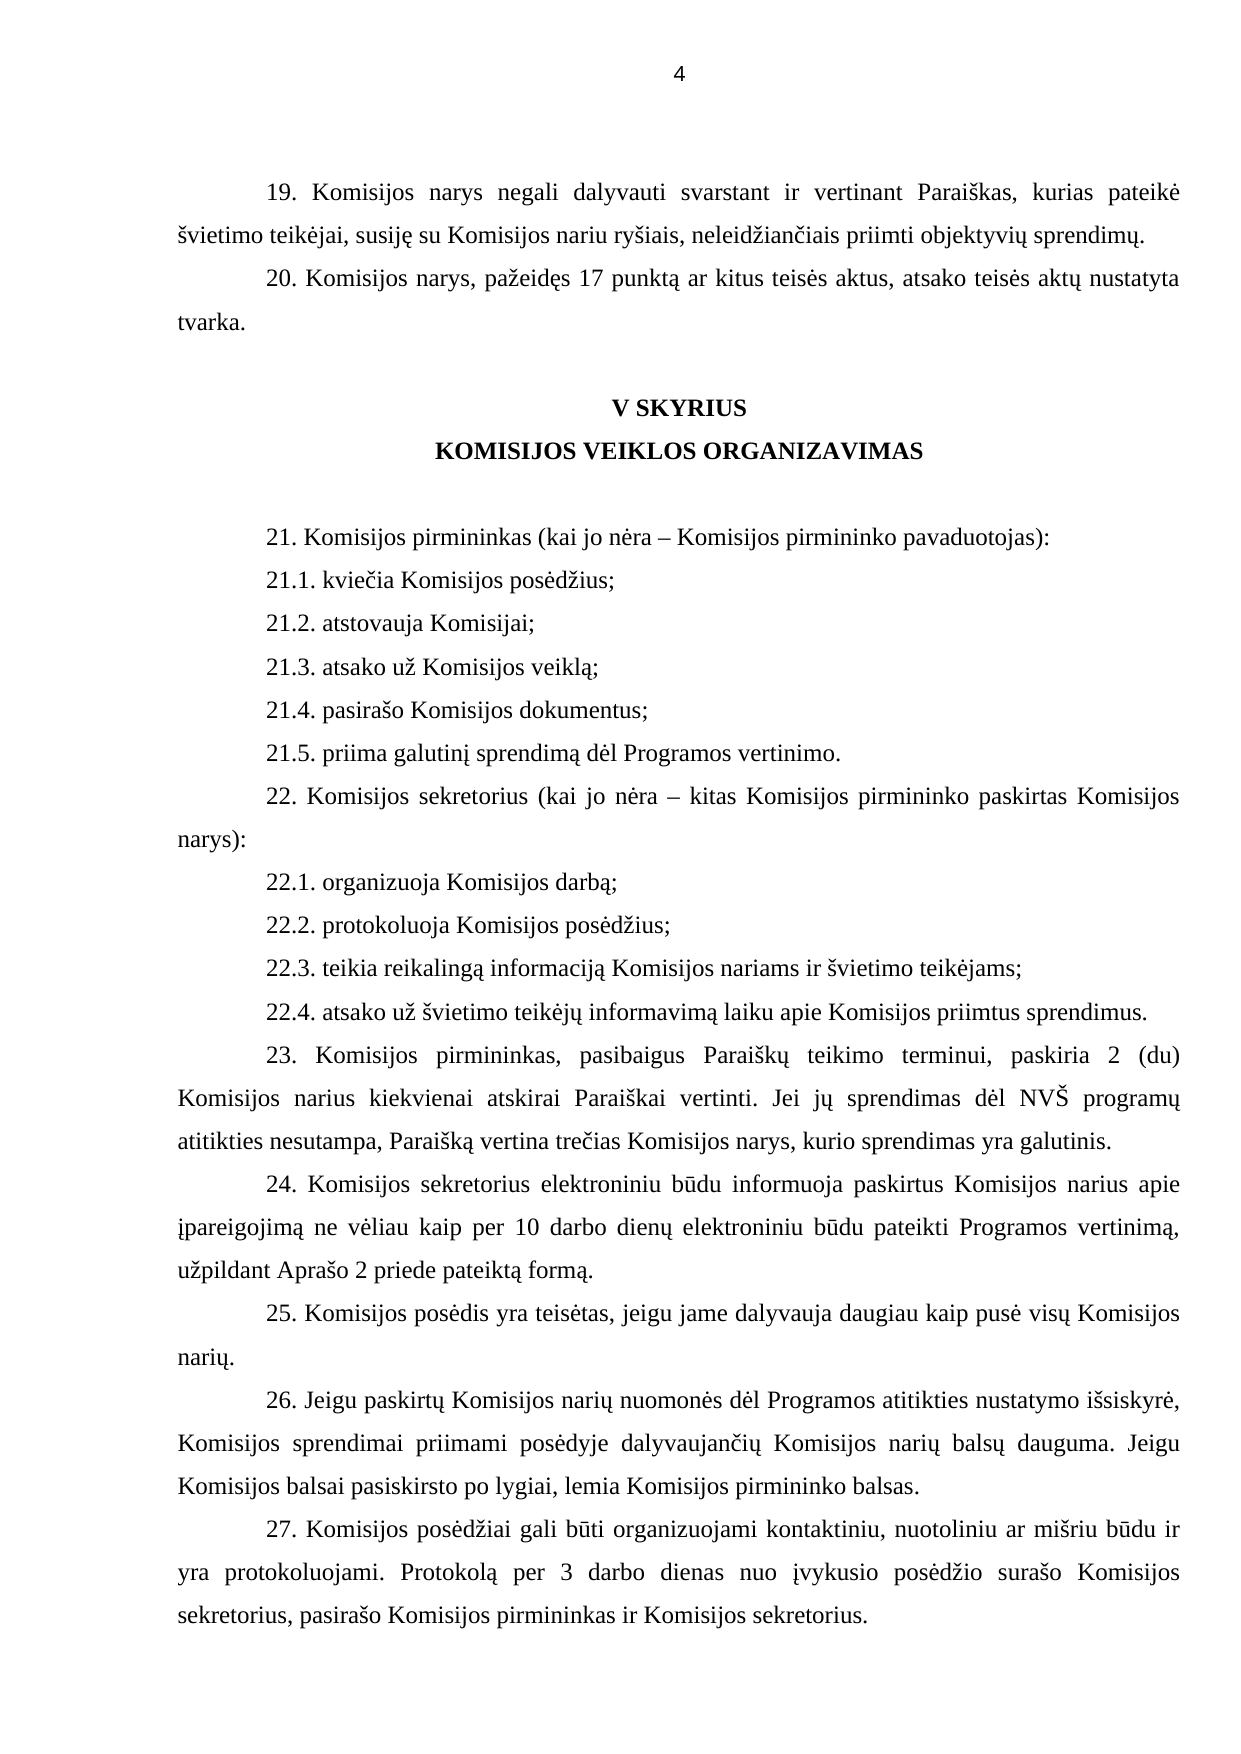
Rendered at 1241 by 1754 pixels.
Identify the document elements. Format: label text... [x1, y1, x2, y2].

text 22.1. organizuoja Komisijos darbą; [177, 867, 1181, 896]
text 21. Komisijos pirmininkas (kai jo nėra – Komisijos pirmininko pavaduotojas): [177, 522, 1181, 551]
text 27. Komisijos posėdžiai gali būti organizuojami kontaktiniu, nuotoliniu ar mišriu būdu ir yra protokoluojami. Protokolą per 3 darbo dienas nuo įvykusio posėdžio surašo Komisijos sekretorius, pasirašo Komisijos pirmininkas ir Komisijos sekretorius. [177, 1514, 1181, 1629]
text 22.2. protokoluoja Komisijos posėdžius; [177, 910, 1181, 939]
text 22.4. atsako už švietimo teikėjų informavimą laiku apie Komisijos priimtus sprendimus. [177, 997, 1181, 1025]
text KOMISIJOS VEIKLOS ORGANIZAVIMAS [177, 436, 1181, 465]
text 19. Komisijos narys negali dalyvauti svarstant ir vertinant Paraiškas, kurias pateikė švietimo teikėjai, susiję su Komisijos nariu ryšiais, neleidžiančiais priimti objektyvių sprendimų. [177, 177, 1181, 249]
text 23. Komisijos pirmininkas, pasibaigus Paraiškų teikimo terminui, paskiria 2 (du) Komisijos narius kiekvienai atskirai Paraiškai vertinti. Jei jų sprendimas dėl NVŠ programų atitikties nesutampa, Paraišką vertina trečias Komisijos narys, kurio sprendimas yra galutinis. [177, 1040, 1181, 1155]
text 20. Komisijos narys, pažeidęs 17 punktą ar kitus teisės aktus, atsako teisės aktų nustatyta tvarka. [177, 263, 1181, 335]
text 22.3. teikia reikalingą informaciją Komisijos nariams ir švietimo teikėjams; [177, 953, 1181, 982]
text 22. Komisijos sekretorius (kai jo nėra – kitas Komisijos pirmininko paskirtas Komisijos narys): [177, 781, 1181, 853]
text 21.3. atsako už Komisijos veiklą; [177, 652, 1181, 680]
text 21.2. atstovauja Komisijai; [177, 608, 1181, 637]
text V SKYRIUS [177, 393, 1181, 422]
text 26. Jeigu paskirtų Komisijos narių nuomonės dėl Programos atitikties nustatymo išsiskyrė, Komisijos sprendimai priimami posėdyje dalyvaujančių Komisijos narių balsų dauguma. Jeigu Komisijos balsai pasiskirsto po lygiai, lemia Komisijos pirmininko balsas. [177, 1385, 1181, 1500]
text 21.1. kviečia Komisijos posėdžius; [177, 565, 1181, 594]
text 21.4. pasirašo Komisijos dokumentus; [177, 695, 1181, 723]
text 24. Komisijos sekretorius elektroniniu būdu informuoja paskirtus Komisijos narius apie įpareigojimą ne vėliau kaip per 10 darbo dienų elektroniniu būdu pateikti Programos vertinimą, užpildant Aprašo 2 priede pateiktą formą. [177, 1169, 1181, 1284]
text 25. Komisijos posėdis yra teisėtas, jeigu jame dalyvauja daugiau kaip pusė visų Komisijos narių. [177, 1298, 1181, 1370]
text 21.5. priima galutinį sprendimą dėl Programos vertinimo. [177, 738, 1181, 767]
